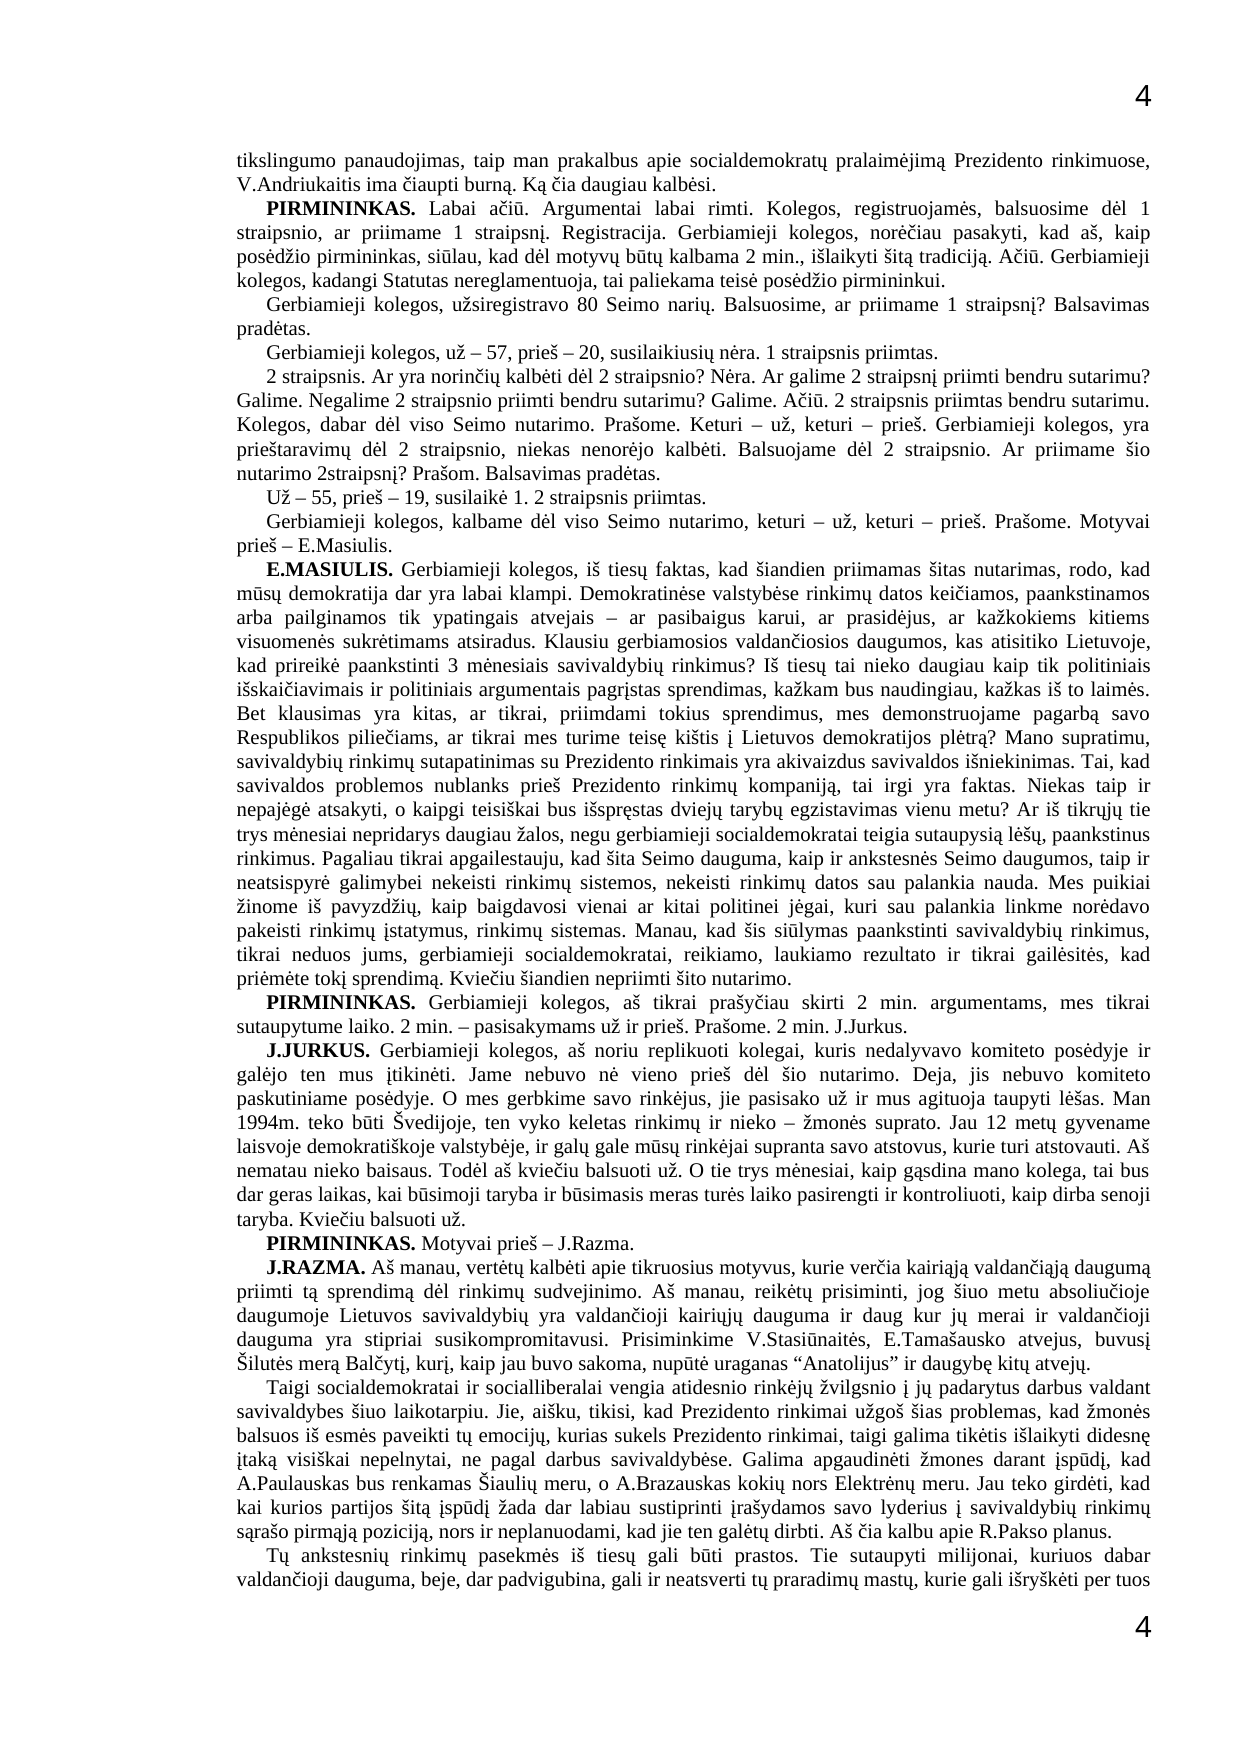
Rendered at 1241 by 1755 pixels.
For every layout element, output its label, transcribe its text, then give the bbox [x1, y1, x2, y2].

text J.JURKUS. Gerbiamieji kolegos, aš noriu replikuoti kolegai, kuris nedalyvavo komiteto posėdyje ir galėjo ten mus įtikinėti. Jame nebuvo nė vieno prieš dėl šio nutarimo. Deja, jis nebuvo komiteto paskutiniame posėdyje. O mes gerbkime savo rinkėjus, jie pasisako už ir mus agituoja taupyti lėšas. Man 1994m. teko būti Švedijoje, ten vyko keletas rinkimų ir nieko – žmonės suprato. Jau 12 metų gyvename laisvoje demokratiškoje valstybėje, ir galų gale mūsų rinkėjai supranta savo atstovus, kurie turi atstovauti. Aš nematau nieko baisaus. Todėl aš kviečiu balsuoti už. O tie trys mėnesiai, kaip gąsdina mano kolega, tai bus dar geras laikas, kai būsimoji taryba ir būsimasis meras turės laiko pasirengti ir kontroliuoti, kaip dirba senoji taryba. Kviečiu balsuoti už. [236, 1038, 1152, 1231]
text Už – 55, prieš – 19, susilaikė 1. 2 straipsnis priimtas. [236, 484, 1152, 509]
text Gerbiamieji kolegos, užsiregistravo 80 Seimo narių. Balsuosime, ar priimame 1 straipsnį? Balsavimas pradėtas. [236, 292, 1152, 340]
text J.RAZMA. Aš manau, vertėtų kalbėti apie tikruosius motyvus, kurie verčia kairiąją valdančiąją daugumą priimti tą sprendimą dėl rinkimų sudvejinimo. Aš manau, reikėtų prisiminti, jog šiuo metu absoliučioje daugumoje Lietuvos savivaldybių yra valdančioji kairiųjų dauguma ir daug kur jų merai ir valdančioji dauguma yra stipriai susikompromitavusi. Prisiminkime V.Stasiūnaitės, E.Tamašausko atvejus, buvusį Šilutės merą Balčytį, kurį, kaip jau buvo sakoma, nupūtė uraganas “Anatolijus” ir daugybę kitų atvejų. [236, 1254, 1152, 1375]
text Gerbiamieji kolegos, kalbame dėl viso Seimo nutarimo, keturi – už, keturi – prieš. Prašome. Motyvai prieš – E.Masiulis. [236, 509, 1152, 557]
text 2 straipsnis. Ar yra norinčių kalbėti dėl 2 straipsnio? Nėra. Ar galime 2 straipsnį priimti bendru sutarimu? Galime. Negalime 2 straipsnio priimti bendru sutarimu? Galime. Ačiū. 2 straipsnis priimtas bendru sutarimu. Kolegos, dabar dėl viso Seimo nutarimo. Prašome. Keturi – už, keturi – prieš. Gerbiamieji kolegos, yra prieštaravimų dėl 2 straipsnio, niekas nenorėjo kalbėti. Balsuojame dėl 2 straipsnio. Ar priimame šio nutarimo 2straipsnį? Prašom. Balsavimas pradėtas. [236, 364, 1152, 484]
text Gerbiamieji kolegos, už – 57, prieš – 20, susilaikiusių nėra. 1 straipsnis priimtas. [236, 340, 1152, 364]
text tikslingumo panaudojimas, taip man prakalbus apie socialdemokratų pralaimėjimą Prezidento rinkimuose, V.Andriukaitis ima čiaupti burną. Ką čia daugiau kalbėsi. [236, 148, 1152, 196]
text PIRMININKAS. Gerbiamieji kolegos, aš tikrai prašyčiau skirti 2 min. argumentams, mes tikrai sutaupytume laiko. 2 min. – pasisakymams už ir prieš. Prašome. 2 min. J.Jurkus. [236, 990, 1152, 1038]
text Taigi socialdemokratai ir socialliberalai vengia atidesnio rinkėjų žvilgsnio į jų padarytus darbus valdant savivaldybes šiuo laikotarpiu. Jie, aišku, tikisi, kad Prezidento rinkimai užgoš šias problemas, kad žmonės balsuos iš esmės paveikti tų emocijų, kurias sukels Prezidento rinkimai, taigi galima tikėtis išlaikyti didesnę įtaką visiškai nepelnytai, ne pagal darbus savivaldybėse. Galima apgaudinėti žmones darant įspūdį, kad A.Paulauskas bus renkamas Šiaulių meru, o A.Brazauskas kokių nors Elektrėnų meru. Jau teko girdėti, kad kai kurios partijos šitą įspūdį žada dar labiau sustiprinti įrašydamos savo lyderius į savivaldybių rinkimų sąrašo pirmąją poziciją, nors ir neplanuodami, kad jie ten galėtų dirbti. Aš čia kalbu apie R.Pakso planus. [236, 1375, 1152, 1543]
text PIRMININKAS. Labai ačiū. Argumentai labai rimti. Kolegos, registruojamės, balsuosime dėl 1 straipsnio, ar priimame 1 straipsnį. Registracija. Gerbiamieji kolegos, norėčiau pasakyti, kad aš, kaip posėdžio pirmininkas, siūlau, kad dėl motyvų būtų kalbama 2 min., išlaikyti šitą tradiciją. Ačiū. Gerbiamieji kolegos, kadangi Statutas nereglamentuoja, tai paliekama teisė posėdžio pirmininkui. [236, 196, 1152, 292]
text PIRMININKAS. Motyvai prieš – J.Razma. [236, 1231, 1152, 1254]
text Tų ankstesnių rinkimų pasekmės iš tiesų gali būti prastos. Tie sutaupyti milijonai, kuriuos dabar valdančioji dauguma, beje, dar padvigubina, gali ir neatsverti tų praradimų mastų, kurie gali išryškėti per tuos [236, 1543, 1152, 1591]
text E.MASIULIS. Gerbiamieji kolegos, iš tiesų faktas, kad šiandien priimamas šitas nutarimas, rodo, kad mūsų demokratija dar yra labai klampi. Demokratinėse valstybėse rinkimų datos keičiamos, paankstinamos arba pailginamos tik ypatingais atvejais – ar pasibaigus karui, ar prasidėjus, ar kažkokiems kitiems visuomenės sukrėtimams atsiradus. Klausiu gerbiamosios valdančiosios daugumos, kas atisitiko Lietuvoje, kad prireikė paankstinti 3 mėnesiais savivaldybių rinkimus? Iš tiesų tai nieko daugiau kaip tik politiniais išskaičiavimais ir politiniais argumentais pagrįstas sprendimas, kažkam bus naudingiau, kažkas iš to laimės. Bet klausimas yra kitas, ar tikrai, priimdami tokius sprendimus, mes demonstruojame pagarbą savo Respublikos piliečiams, ar tikrai mes turime teisę kištis į Lietuvos demokratijos plėtrą? Mano supratimu, savivaldybių rinkimų sutapatinimas su Prezidento rinkimais yra akivaizdus savivaldos išniekinimas. Tai, kad savivaldos problemos nublanks prieš Prezidento rinkimų kompaniją, tai irgi yra faktas. Niekas taip ir nepajėgė atsakyti, o kaipgi teisiškai bus išspręstas dviejų tarybų egzistavimas vienu metu? Ar iš tikrųjų tie trys mėnesiai nepridarys daugiau žalos, negu gerbiamieji socialdemokratai teigia sutaupysią lėšų, paankstinus rinkimus. Pagaliau tikrai apgailestauju, kad šita Seimo dauguma, kaip ir ankstesnės Seimo daugumos, taip ir neatsispyrė galimybei nekeisti rinkimų sistemos, nekeisti rinkimų datos sau palankia nauda. Mes puikiai žinome iš pavyzdžių, kaip baigdavosi vienai ar kitai politinei jėgai, kuri sau palankia linkme norėdavo pakeisti rinkimų įstatymus, rinkimų sistemas. Manau, kad šis siūlymas paankstinti savivaldybių rinkimus, tikrai neduos jums, gerbiamieji socialdemokratai, reikiamo, laukiamo rezultato ir tikrai gailėsitės, kad priėmėte tokį sprendimą. Kviečiu šiandien nepriimti šito nutarimo. [236, 557, 1152, 990]
